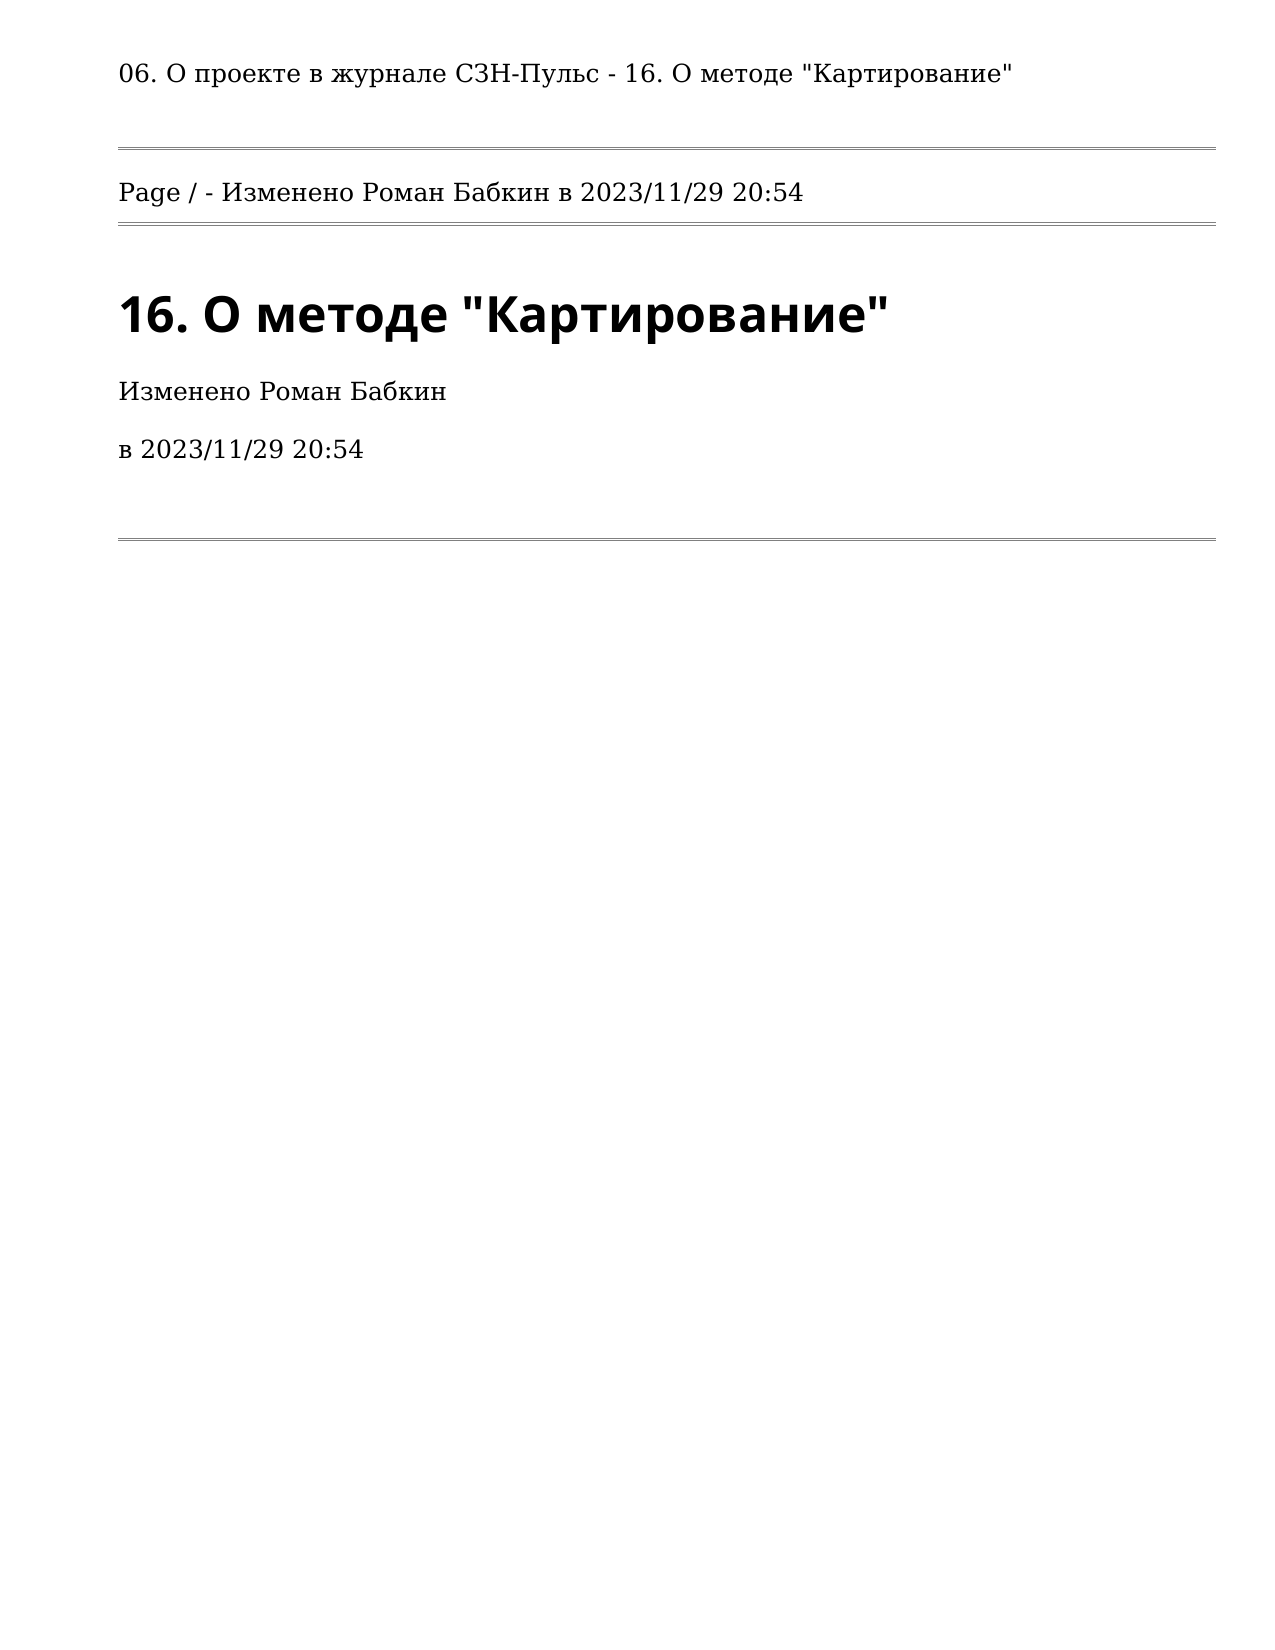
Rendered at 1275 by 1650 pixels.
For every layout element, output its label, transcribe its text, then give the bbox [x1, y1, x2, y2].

text Page / - Изменено Роман Бабкин в 2023/11/29 20:54 [118, 179, 1216, 208]
subtitle 16. О методе "Картирование" [118, 279, 1216, 347]
text Изменено Роман Бабкин [118, 377, 1216, 406]
text в 2023/11/29 20:54 [118, 435, 1216, 464]
text 06. О проекте в журнале СЗН-Пульс - 16. О методе "Картирование" [118, 59, 1216, 88]
